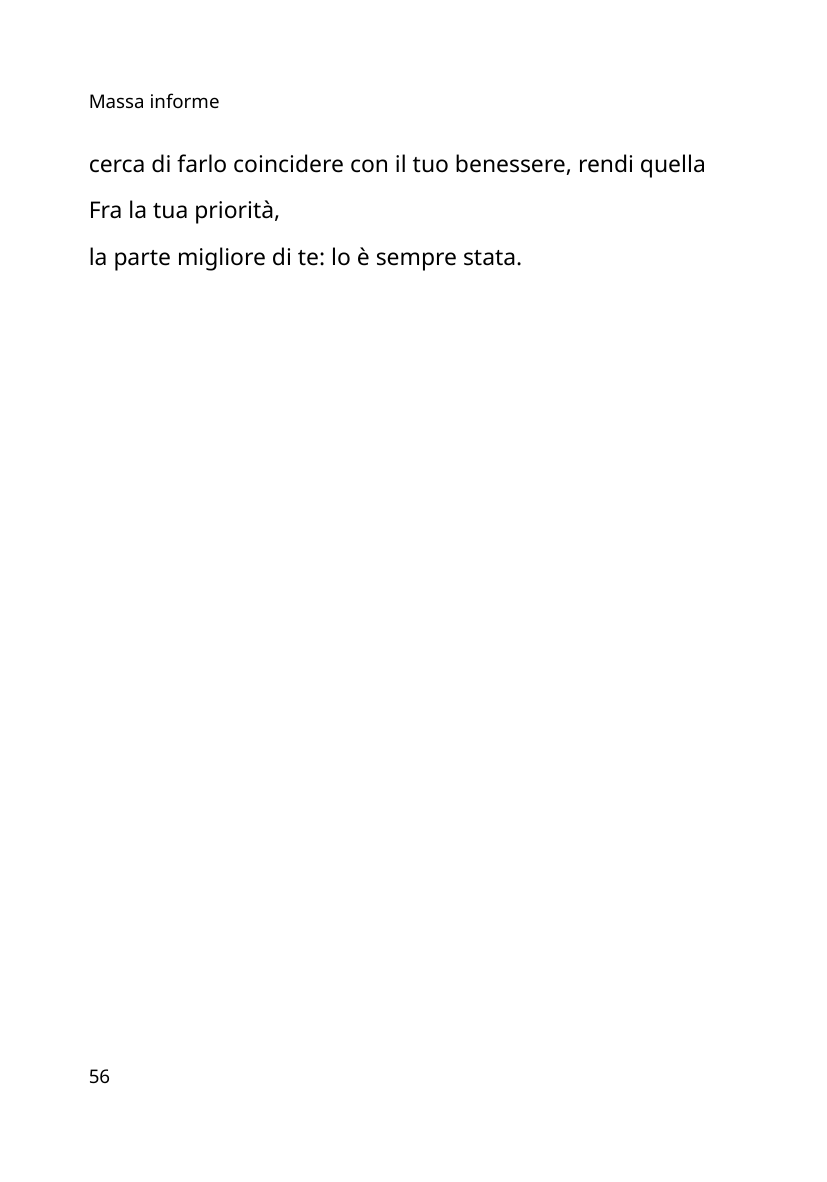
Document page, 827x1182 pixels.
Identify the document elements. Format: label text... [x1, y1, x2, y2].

text cerca di farlo coincidere con il tuo benessere, rendi quella [88, 147, 738, 179]
text la parte migliore di te: lo è sempre stata. [88, 241, 738, 272]
text Fra la tua priorità, [88, 194, 738, 226]
